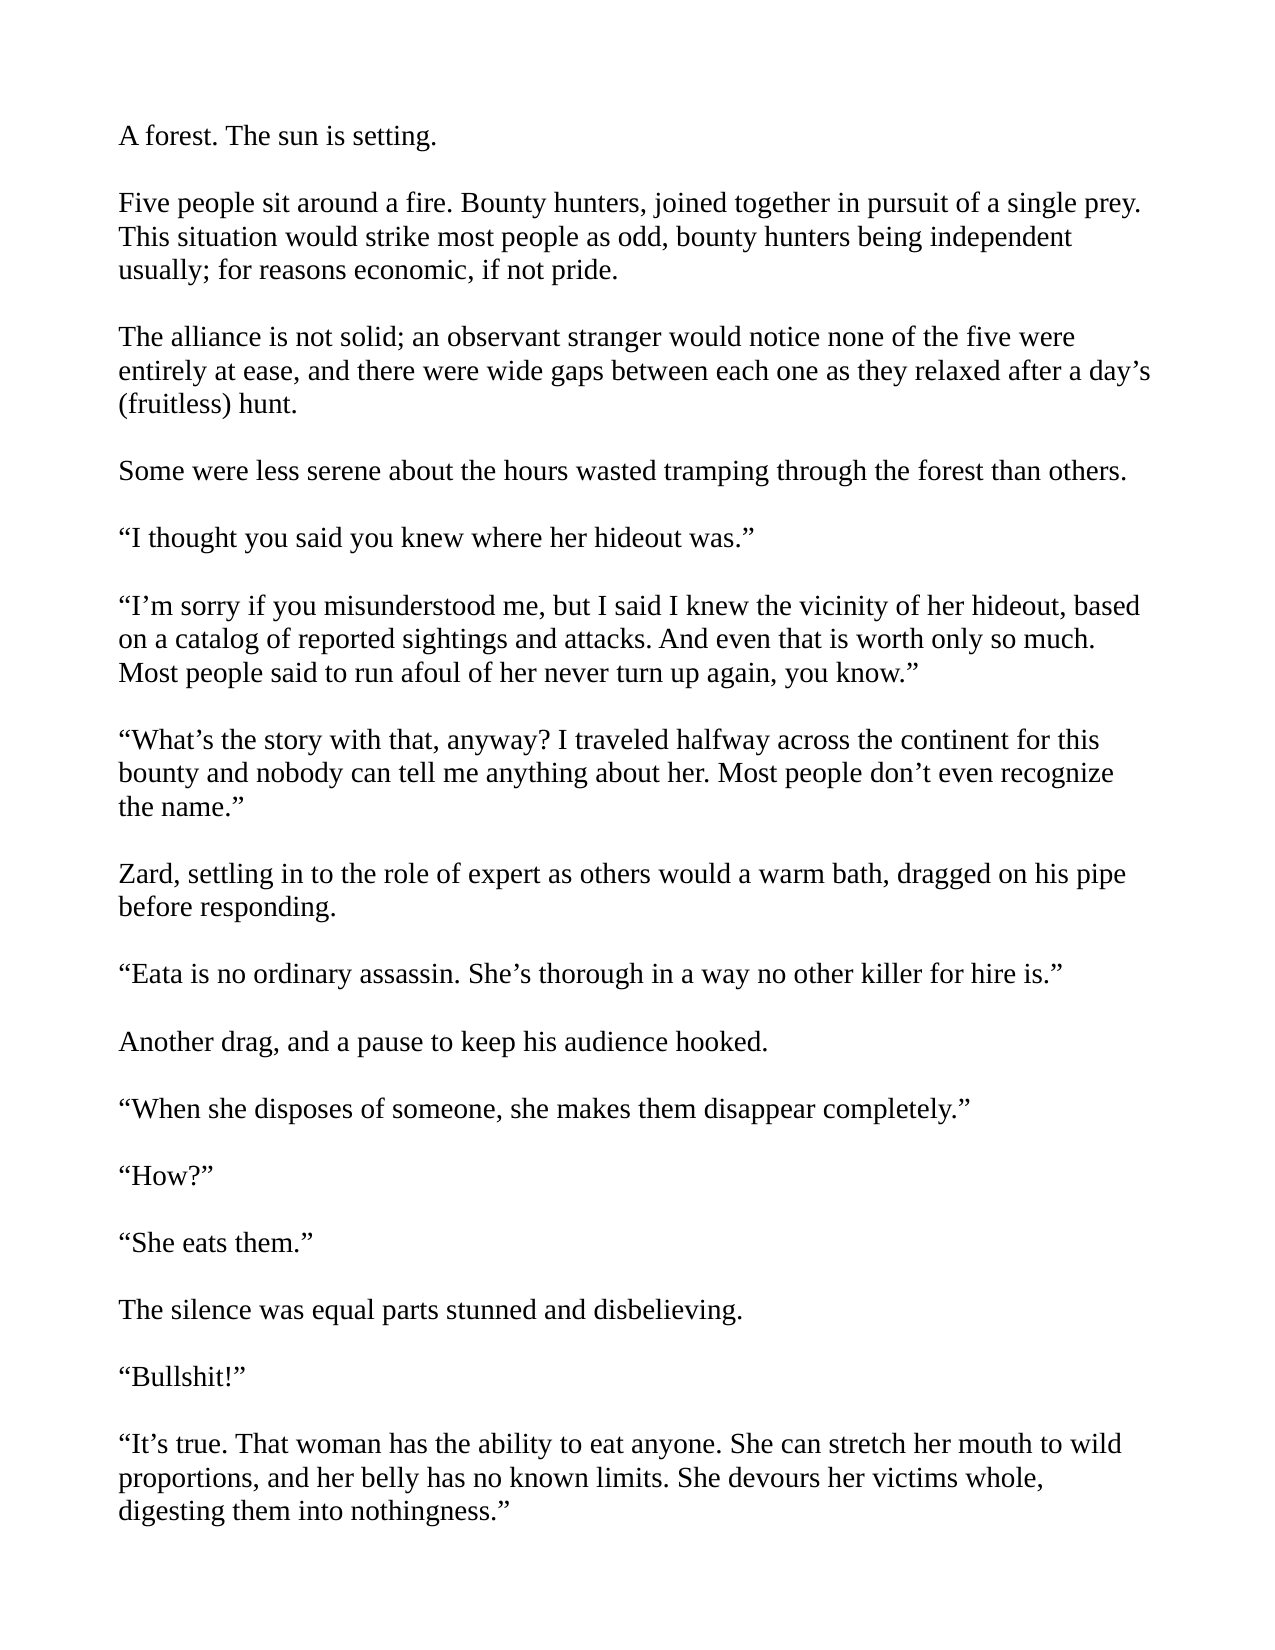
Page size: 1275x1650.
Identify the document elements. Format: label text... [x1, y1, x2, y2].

text “Eata is no ordinary assassin. She’s thorough in a way no other killer for hire is.” [118, 957, 1157, 990]
text “She eats them.” [118, 1225, 1157, 1258]
text Five people sit around a fire. Bounty hunters, joined together in pursuit of a single prey. This situation would strike most people as odd, bounty hunters being independent usually; for reasons economic, if not pride. [118, 185, 1157, 286]
text Some were less serene about the hours wasted tramping through the forest than others. [118, 453, 1157, 487]
text A forest. The sun is setting. [118, 118, 1157, 152]
text “I’m sorry if you misunderstood me, but I said I knew the vicinity of her hideout, based on a catalog of reported sightings and attacks. And even that is worth only so much. Most people said to run afoul of her never turn up again, you know.” [118, 588, 1157, 688]
text “Bullshit!” [118, 1359, 1157, 1393]
text Zard, settling in to the role of expert as others would a warm bath, dragged on his pipe before responding. [118, 856, 1157, 923]
text “It’s true. That woman has the ability to eat anyone. She can stretch her mouth to wild proportions, and her belly has no known limits. She devours her victims whole, digesting them into nothingness.” [118, 1426, 1157, 1527]
text “What’s the story with that, anyway? I traveled halfway across the continent for this bounty and nobody can tell me anything about her. Most people don’t even recognize the name.” [118, 722, 1157, 822]
text “When she disposes of someone, she makes them disappear completely.” [118, 1091, 1157, 1124]
text The silence was equal parts stunned and disbelieving. [118, 1292, 1157, 1326]
text “I thought you said you knew where her hideout was.” [118, 521, 1157, 554]
text Another drag, and a pause to keep his audience hooked. [118, 1024, 1157, 1057]
text “How?” [118, 1158, 1157, 1191]
text The alliance is not solid; an observant stranger would notice none of the five were entirely at ease, and there were wide gaps between each one as they relaxed after a day’s (fruitless) hunt. [118, 319, 1157, 420]
